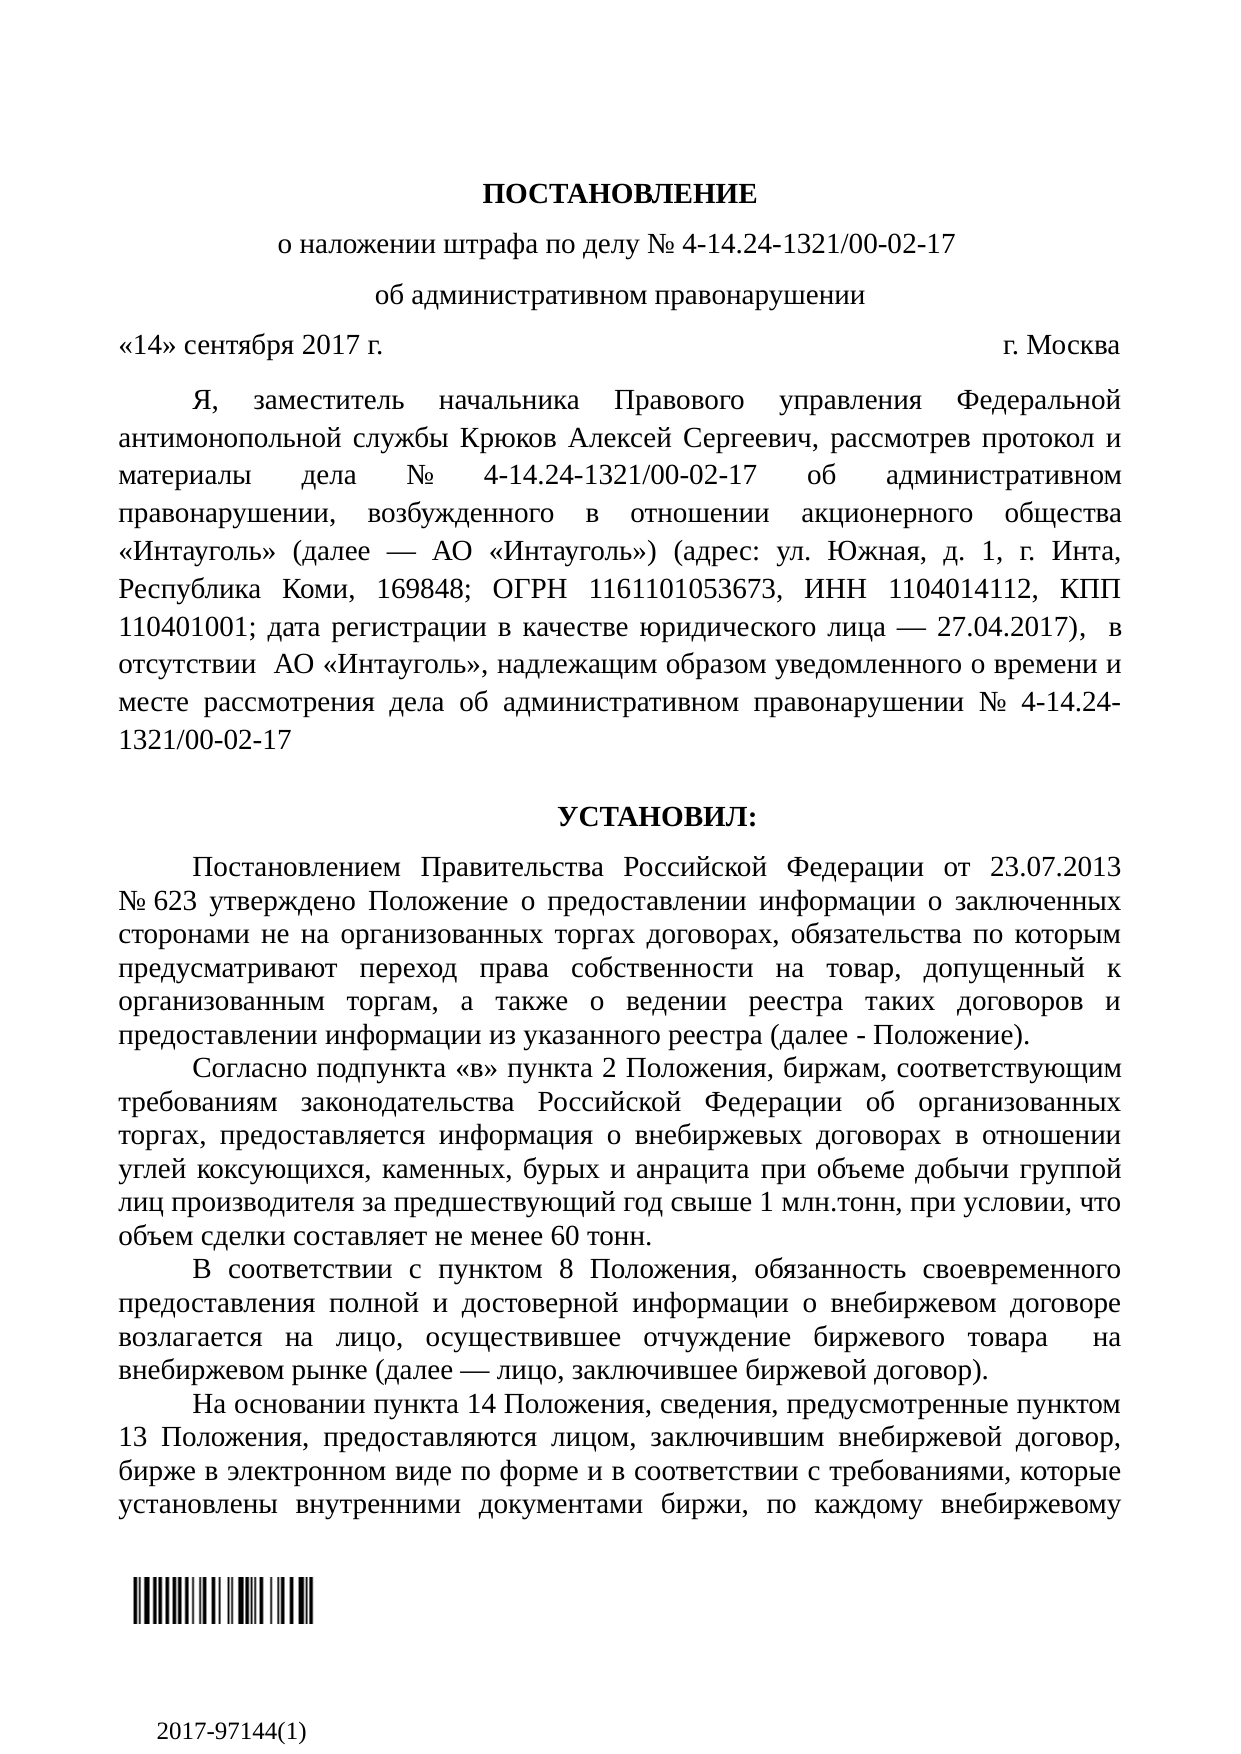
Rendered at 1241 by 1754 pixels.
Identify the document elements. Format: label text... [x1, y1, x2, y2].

picture [118, 1577, 331, 1624]
text о наложении штрафа по делу № 4-14.24-1321/00-02-17 [118, 227, 1122, 260]
text «14» сентября 2017 г. г. Москва [118, 327, 1122, 361]
list В соответствии с пунктом 8 Положения, обязанность своевременного предоставления полной и достоверной информации о внебиржевом договоре возлагается на лицо, осуществившее отчуждение биржевого товара на внебиржевом рынке (далее — лицо, заключившее биржевой договор). [118, 1252, 1122, 1386]
text Я, заместитель начальника Правового управления Федеральной антимонопольной службы Крюков Алексей Сергеевич, рассмотрев протокол и материалы дела № 4-14.24-1321/00-02-17 об административном правонарушении, возбужденного в отношении акционерного общества «Интауголь» (далее — АО «Интауголь») (адрес: ул. Южная, д. 1, г. Инта, Республика Коми, 169848; ОГРН 1161101053673, ИНН 1104014112, КПП 110401001; дата регистрации в качестве юридического лица — 27.04.2017), в отсутствии АО «Интауголь», надлежащим образом уведомленного о времени и месте рассмотрения дела об административном правонарушении № 4-14.24-1321/00-02-17 [118, 378, 1122, 756]
text Постановлением Правительства Российской Федерации от 23.07.2013 № 623 утверждено Положение о предоставлении информации о заключенных сторонами не на организованных торгах договорах, обязательства по которым предусматривают переход права собственности на товар, допущенный к организованным торгам, а также о ведении реестра таких договоров и предоставлении информации из указанного реестра (далее - Положение). [118, 849, 1122, 1050]
text Согласно подпункта «в» пункта 2 Положения, биржам, соответствующим требованиям законодательства Российской Федерации об организованных торгах, предоставляется информация о внебиржевых договорах в отношении углей коксующихся, каменных, бурых и анрацита при объеме добычи группой лиц производителя за предшествующий год свыше 1 млн.тонн, при условии, что объем сделки составляет не менее 60 тонн. [118, 1050, 1122, 1252]
list На основании пункта 14 Положения, сведения, предусмотренные пунктом 13 Положения, предоставляются лицом, заключившим внебиржевой договор, бирже в электронном виде по форме и в соответствии с требованиями, которые установлены внутренними документами биржи, по каждому внебиржевому [118, 1386, 1122, 1520]
text УСТАНОВИЛ: [118, 799, 1122, 832]
text ПОСТАНОВЛЕНИЕ [118, 176, 1122, 210]
text об административном правонарушении [118, 277, 1122, 311]
